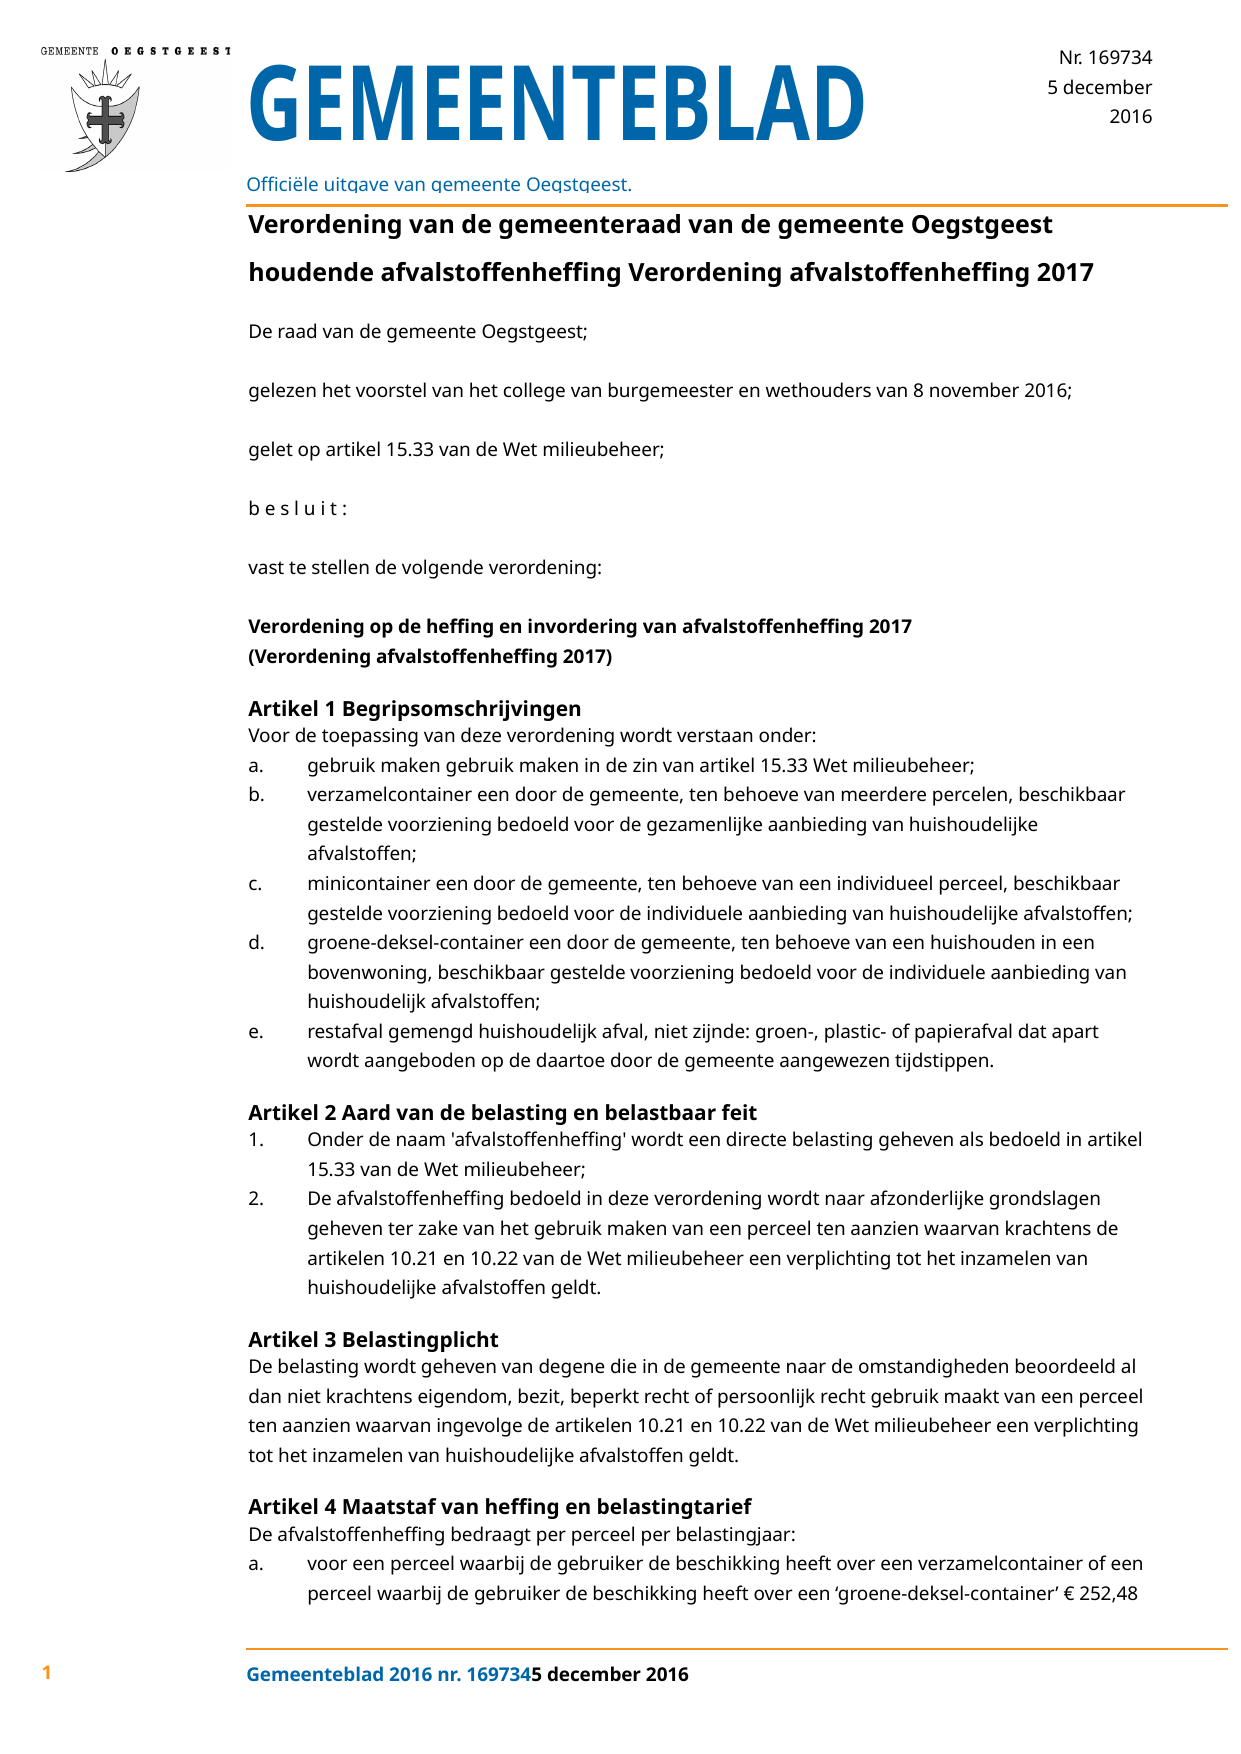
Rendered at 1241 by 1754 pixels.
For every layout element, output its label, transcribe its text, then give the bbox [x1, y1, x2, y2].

list De afvalstoffenheffing bedoeld in deze verordening wordt naar afzonderlijke grondslagen geheven ter zake van het gebruik maken van een perceel ten aanzien waarvan krachtens de artikelen 10.21 en 10.22 van de Wet milieubeheer een verplichting tot het inzamelen van huishoudelijke afvalstoffen geldt. [248, 1186, 1152, 1300]
list groene-deksel-container een door de gemeente, ten behoeve van een huishouden in een bovenwoning, beschikbaar gestelde voorziening bedoeld voor de individuele aanbieding van huishoudelijk afvalstoffen; [248, 929, 1152, 1014]
list Onder de naam 'afvalstoffenheffing' wordt een directe belasting geheven als bedoeld in artikel 15.33 van de Wet milieubeheer; [248, 1126, 1152, 1182]
text b e s l u i t : [248, 495, 1152, 521]
text vast te stellen de volgende verordening: [248, 554, 1152, 580]
text gelet op artikel 15.33 van de Wet milieubeheer; [248, 436, 1152, 462]
picture [41, 47, 231, 172]
list minicontainer een door de gemeente, ten behoeve van een individueel perceel, beschikbaar gestelde voorziening bedoeld voor de individuele aanbieding van huishoudelijke afvalstoffen; [248, 870, 1152, 925]
text Verordening van de gemeenteraad van de gemeente Oegstgeest houdende afvalstoffenheffing Verordening afvalstoffenheffing 2017 [248, 207, 1152, 288]
text Artikel 3 Belastingplicht [248, 1325, 1152, 1353]
text gelezen het voorstel van het college van burgemeester en wethouders van 8 november 2016; [248, 377, 1152, 403]
text De afvalstoffenheffing bedraagt per perceel per belastingjaar: [248, 1521, 1152, 1547]
text Verordening op de heffing en invordering van afvalstoffenheffing 2017 [248, 614, 1152, 639]
list restafval gemengd huishoudelijk afval, niet zijnde: groen-, plastic- of papierafval dat apart wordt aangeboden op de daartoe door de gemeente aangewezen tijdstippen. [248, 1018, 1152, 1073]
text Voor de toepassing van deze verordening wordt verstaan onder: [248, 722, 1152, 748]
text (Verordening afvalstoffenheffing 2017) [248, 643, 1152, 669]
list verzamelcontainer een door de gemeente, ten behoeve van meerdere percelen, beschikbaar gestelde voorziening bedoeld voor de gezamenlijke aanbieding van huishoudelijke afvalstoffen; [248, 781, 1152, 866]
text De raad van de gemeente Oegstgeest; [248, 318, 1152, 344]
text Artikel 4 Maatstaf van heffing en belastingtarief [248, 1492, 1152, 1521]
text Artikel 1 Begripsomschrijvingen [248, 694, 1152, 722]
text De belasting wordt geheven van degene die in de gemeente naar de omstandigheden beoordeeld al dan niet krachtens eigendom, bezit, beperkt recht of persoonlijk recht gebruik maakt van een perceel ten aanzien waarvan ingevolge de artikelen 10.21 en 10.22 van de Wet milieubeheer een verplichting tot het inzamelen van huishoudelijke afvalstoffen geldt. [248, 1353, 1152, 1468]
text Artikel 2 Aard van de belasting en belastbaar feit [248, 1098, 1152, 1126]
list voor een perceel waarbij de gebruiker de beschikking heeft over een verzamelcontainer of een perceel waarbij de gebruiker de beschikking heeft over een ‘groene-deksel-container’ € 252,48 [248, 1550, 1152, 1606]
list gebruik maken gebruik maken in de zin van artikel 15.33 Wet milieubeheer; [248, 752, 1152, 777]
